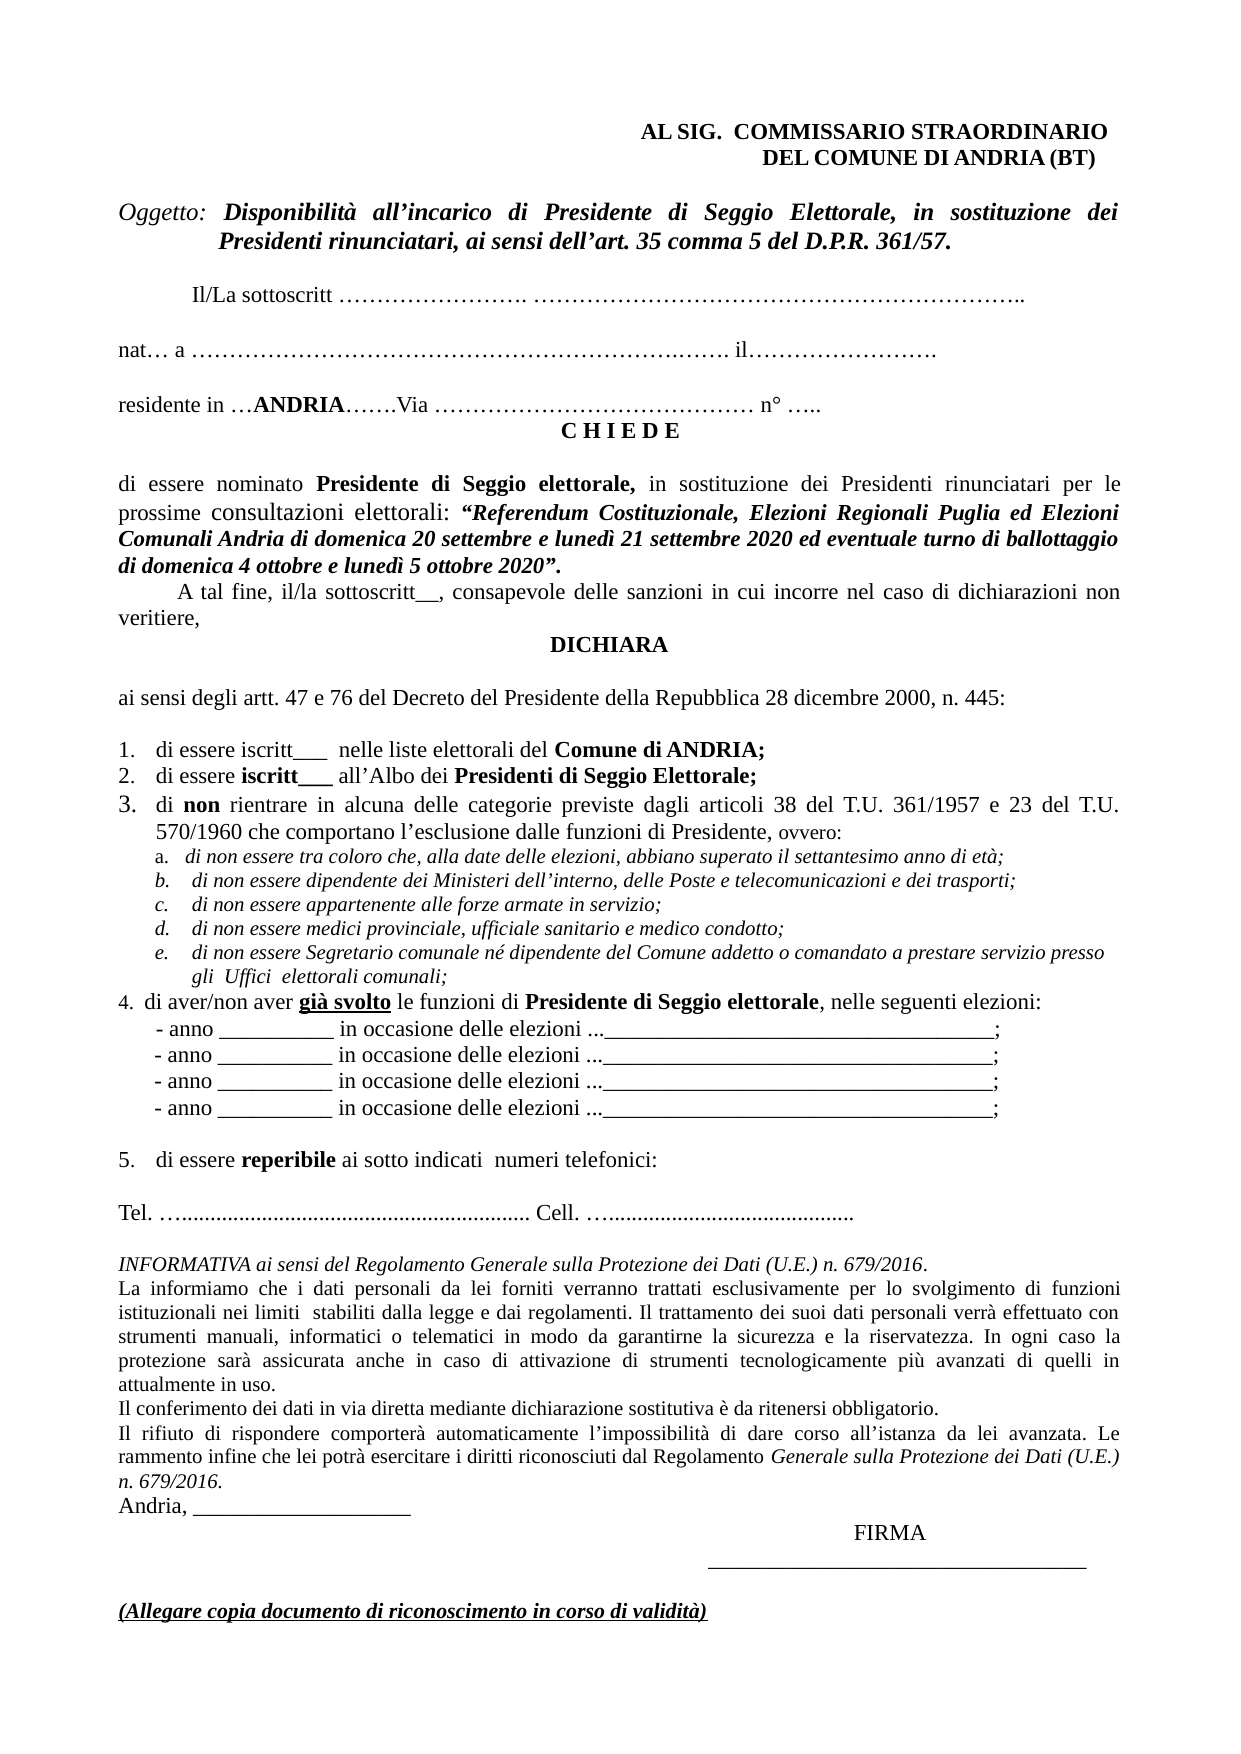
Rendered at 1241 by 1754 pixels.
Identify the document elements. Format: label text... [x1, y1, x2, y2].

text Andria, ___________________ [118, 1493, 1122, 1519]
text C H I E D E [118, 418, 1122, 444]
text Il conferimento dei dati in via diretta mediante dichiarazione sostitutiva è da ritenersi obbligatorio. [118, 1396, 1122, 1420]
text AL SIG. COMMISSARIO STRAORDINARIO [118, 118, 1122, 144]
text DEL COMUNE DI ANDRIA (BT) [118, 144, 1122, 171]
text (Allegare copia documento di riconoscimento in corso di validità) [118, 1598, 1122, 1623]
text d. di non essere medici provinciale, ufficiale sanitario e medico condotto; [118, 916, 1122, 940]
list - anno __________ in occasione delle elezioni ...__________________________________; [117, 1041, 1122, 1067]
text nat… a ……………………………………………………….……. il……………………. [118, 336, 1122, 362]
text residente in …ANDRIA…….Via …………………………………… n° ….. [118, 391, 1122, 418]
text Oggetto: Disponibilità all’incarico di Presidente di Seggio Elettorale, in sostituzione dei Presidenti rinunciatari, ai sensi dell’art. 35 comma 5 del D.P.R. 361/57. [118, 197, 1122, 255]
text FIRMA [118, 1519, 1122, 1545]
text 5. di essere reperibile ai sotto indicati numeri telefonici: [118, 1147, 1122, 1173]
text 4. di aver/non aver già svolto le funzioni di Presidente di Seggio elettorale, nelle seguenti elezioni: [118, 988, 1122, 1015]
text a. di non essere tra coloro che, alla date delle elezioni, abbiano superato il settantesimo anno di età; [118, 844, 1122, 868]
text di essere nominato Presidente di Seggio elettorale, in sostituzione dei Presidenti rinunciatari per le prossime consultazioni elettorali: “Referendum Costituzionale, Elezioni Regionali Puglia ed Elezioni Comunali Andria di domenica 20 settembre e lunedì 21 settembre 2020 ed eventuale turno di ballottaggio di domenica 4 ottobre e lunedì 5 ottobre 2020”. [118, 470, 1122, 578]
text 1. di essere iscritt___ nelle liste elettorali del Comune di ANDRIA; [118, 736, 1122, 763]
text La informiamo che i dati personali da lei forniti verranno trattati esclusivamente per lo svolgimento di funzioni istituzionali nei limiti stabiliti dalla legge e dai regolamenti. Il trattamento dei suoi dati personali verrà effettuato con strumenti manuali, informatici o telematici in modo da garantirne la sicurezza e la riservatezza. In ogni caso la protezione sarà assicurata anche in caso di attivazione di strumenti tecnologicamente più avanzati di quelli in attualmente in uso. [118, 1276, 1122, 1396]
list di non rientrare in alcuna delle categorie previste dagli articoli 38 del T.U. 361/1957 e 23 del T.U. 570/1960 che comportano l’esclusione dalle funzioni di Presidente, ovvero: [118, 789, 1122, 844]
list - anno __________ in occasione delle elezioni ...__________________________________; [117, 1094, 1122, 1120]
text ai sensi degli artt. 47 e 76 del Decreto del Presidente della Repubblica 28 dicembre 2000, n. 445: [118, 683, 1122, 710]
list - anno __________ in occasione delle elezioni ...__________________________________; [117, 1067, 1122, 1094]
text DICHIARA [118, 631, 1122, 657]
text e. di non essere Segretario comunale né dipendente del Comune addetto o comandato a prestare servizio presso gli Uffici elettorali comunali; [118, 940, 1122, 988]
text Il rifiuto di rispondere comporterà automaticamente l’impossibilità di dare corso all’istanza da lei avanzata. Le rammento infine che lei potrà esercitare i diritti riconosciuti dal Regolamento Generale sulla Protezione dei Dati (U.E.) n. 679/2016. [118, 1420, 1122, 1493]
text c. di non essere appartenente alle forze armate in servizio; [118, 892, 1122, 916]
text b. di non essere dipendente dei Ministeri dell’interno, delle Poste e telecomunicazioni e dei trasporti; [118, 868, 1122, 892]
text _________________________________ [634, 1545, 1122, 1572]
text INFORMATIVA ai sensi del Regolamento Generale sulla Protezione dei Dati (U.E.) n. 679/2016. [118, 1252, 1122, 1276]
list - anno __________ in occasione delle elezioni ...__________________________________; [118, 1015, 1122, 1041]
text A tal fine, il/la sottoscritt__, consapevole delle sanzioni in cui incorre nel caso di dichiarazioni non veritiere, [118, 578, 1122, 631]
text 2. di essere iscritt___ all’Albo dei Presidenti di Seggio Elettorale; [118, 763, 1122, 789]
text Tel. …............................................................. Cell. …........................................... [118, 1199, 1122, 1226]
text Il/La sottoscritt ……………………. ……………………………………………………….. [118, 281, 1122, 307]
